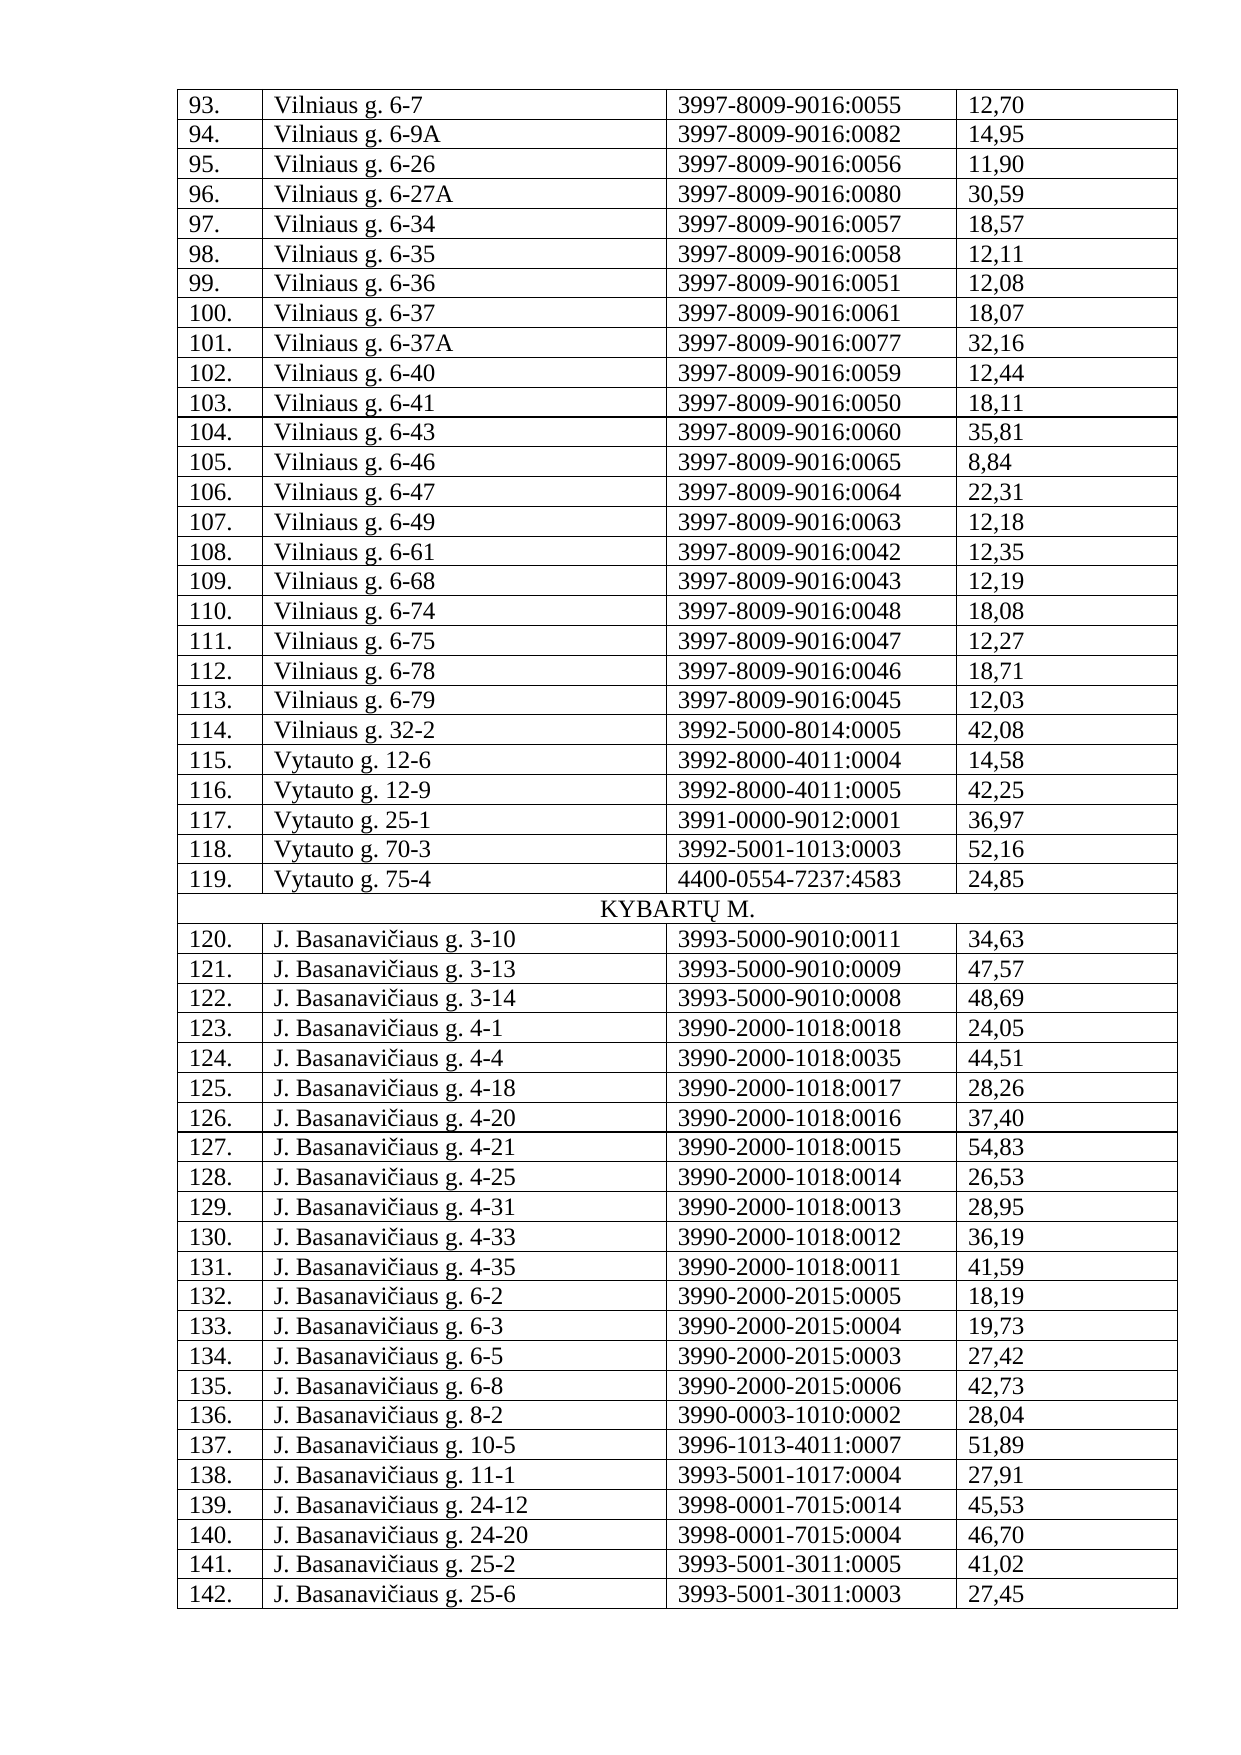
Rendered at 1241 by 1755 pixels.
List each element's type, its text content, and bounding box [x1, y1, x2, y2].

table_cell 129. [178, 1192, 262, 1221]
table_cell 32,16 [957, 328, 1177, 357]
table_cell 3996-1013-4011:0007 [667, 1430, 956, 1459]
table_cell J. Basanavičiaus g. 3-13 [263, 954, 666, 982]
table_cell 3990-2000-1018:0011 [667, 1252, 956, 1280]
table_cell 3997-8009-9016:0058 [667, 239, 956, 267]
table_cell 3998-0001-7015:0014 [667, 1490, 956, 1519]
table_cell 22,31 [957, 477, 1177, 506]
table_cell 97. [178, 209, 262, 238]
table_cell Vilniaus g. 6-68 [263, 566, 666, 595]
table_cell 117. [178, 805, 262, 833]
table_cell 27,45 [957, 1579, 1177, 1608]
table_cell 34,63 [957, 924, 1177, 953]
table_cell 107. [178, 507, 262, 536]
table_cell 48,69 [957, 984, 1177, 1012]
table_cell J. Basanavičiaus g. 11-1 [263, 1460, 666, 1489]
table_cell 134. [178, 1341, 262, 1370]
table_cell 12,44 [957, 358, 1177, 387]
table_cell Vilniaus g. 6-27A [263, 179, 666, 208]
table_cell 115. [178, 745, 262, 774]
table_cell 3992-8000-4011:0005 [667, 775, 956, 804]
table_cell 28,26 [957, 1073, 1177, 1102]
table_cell 139. [178, 1490, 262, 1519]
table_cell Vytauto g. 12-9 [263, 775, 666, 804]
table_cell 42,08 [957, 715, 1177, 744]
table_cell Vilniaus g. 6-26 [263, 149, 666, 178]
table_cell Vytauto g. 70-3 [263, 835, 666, 863]
table_cell 27,91 [957, 1460, 1177, 1489]
table_cell J. Basanavičiaus g. 3-10 [263, 924, 666, 953]
table_cell 101. [178, 328, 262, 357]
table_cell 24,85 [957, 864, 1177, 893]
table_cell 3992-5000-8014:0005 [667, 715, 956, 744]
table_cell 3993-5001-1017:0004 [667, 1460, 956, 1489]
table_cell 105. [178, 447, 262, 476]
table_cell 3997-8009-9016:0046 [667, 656, 956, 684]
table_cell Vilniaus g. 6-61 [263, 537, 666, 565]
table_cell J. Basanavičiaus g. 4-31 [263, 1192, 666, 1221]
table_cell 3997-8009-9016:0048 [667, 596, 956, 625]
table_cell 26,53 [957, 1162, 1177, 1191]
table_cell 3997-8009-9016:0051 [667, 269, 956, 297]
table_cell J. Basanavičiaus g. 24-20 [263, 1520, 666, 1548]
table_cell 19,73 [957, 1311, 1177, 1340]
table_cell 102. [178, 358, 262, 387]
table_cell Vytauto g. 25-1 [263, 805, 666, 833]
table_cell J. Basanavičiaus g. 25-6 [263, 1579, 666, 1608]
table_cell Vilniaus g. 6-40 [263, 358, 666, 387]
table_cell 18,19 [957, 1281, 1177, 1310]
table_cell 3997-8009-9016:0080 [667, 179, 956, 208]
table_cell 136. [178, 1401, 262, 1429]
table_cell 3997-8009-9016:0055 [667, 90, 956, 118]
table_cell 11,90 [957, 149, 1177, 178]
table_cell 42,25 [957, 775, 1177, 804]
table_cell 94. [178, 120, 262, 148]
table_cell 35,81 [957, 418, 1177, 446]
table_cell 3990-2000-1018:0015 [667, 1133, 956, 1161]
table_cell 141. [178, 1550, 262, 1578]
table_cell 123. [178, 1013, 262, 1042]
table_cell 3990-2000-1018:0017 [667, 1073, 956, 1102]
table_cell J. Basanavičiaus g. 24-12 [263, 1490, 666, 1519]
table_cell Vilniaus g. 6-37A [263, 328, 666, 357]
table_cell 14,95 [957, 120, 1177, 148]
table_cell 3990-2000-1018:0016 [667, 1103, 956, 1131]
table_cell 3997-8009-9016:0061 [667, 298, 956, 327]
table_cell Vilniaus g. 6-36 [263, 269, 666, 297]
table_cell 104. [178, 418, 262, 446]
table_cell 3990-2000-1018:0035 [667, 1043, 956, 1072]
table_cell 112. [178, 656, 262, 684]
table_cell 12,08 [957, 269, 1177, 297]
table_cell J. Basanavičiaus g. 3-14 [263, 984, 666, 1012]
table_cell 119. [178, 864, 262, 893]
table_cell 3990-2000-2015:0005 [667, 1281, 956, 1310]
table_cell 12,27 [957, 626, 1177, 655]
table_cell 3993-5001-3011:0005 [667, 1550, 956, 1578]
table_cell 24,05 [957, 1013, 1177, 1042]
table_cell 47,57 [957, 954, 1177, 982]
table_cell Vilniaus g. 6-34 [263, 209, 666, 238]
table_cell KYBARTŲ M. [178, 894, 1177, 923]
table_cell 108. [178, 537, 262, 565]
table_cell 3997-8009-9016:0047 [667, 626, 956, 655]
table_cell 3990-2000-1018:0013 [667, 1192, 956, 1221]
table_cell 37,40 [957, 1103, 1177, 1131]
table_cell 28,95 [957, 1192, 1177, 1221]
table_cell 54,83 [957, 1133, 1177, 1161]
table_cell 18,07 [957, 298, 1177, 327]
table_cell J. Basanavičiaus g. 4-18 [263, 1073, 666, 1102]
table_cell Vilniaus g. 6-47 [263, 477, 666, 506]
table_cell 18,71 [957, 656, 1177, 684]
table_cell 27,42 [957, 1341, 1177, 1370]
table_cell 110. [178, 596, 262, 625]
table_cell 131. [178, 1252, 262, 1280]
table_cell 12,18 [957, 507, 1177, 536]
table_cell J. Basanavičiaus g. 10-5 [263, 1430, 666, 1459]
table_cell Vilniaus g. 6-75 [263, 626, 666, 655]
table_cell 120. [178, 924, 262, 953]
table_cell 51,89 [957, 1430, 1177, 1459]
table_cell 3997-8009-9016:0063 [667, 507, 956, 536]
table_cell J. Basanavičiaus g. 6-5 [263, 1341, 666, 1370]
table_cell Vytauto g. 75-4 [263, 864, 666, 893]
table_cell 4400-0554-7237:4583 [667, 864, 956, 893]
table_cell 127. [178, 1133, 262, 1161]
table_cell 138. [178, 1460, 262, 1489]
table_cell 36,19 [957, 1222, 1177, 1251]
table_cell 98. [178, 239, 262, 267]
table_cell 3993-5000-9010:0009 [667, 954, 956, 982]
table_cell J. Basanavičiaus g. 4-1 [263, 1013, 666, 1042]
table_cell J. Basanavičiaus g. 4-25 [263, 1162, 666, 1191]
table_cell 128. [178, 1162, 262, 1191]
table_cell 14,58 [957, 745, 1177, 774]
table_cell 133. [178, 1311, 262, 1340]
table_cell 96. [178, 179, 262, 208]
table_cell J. Basanavičiaus g. 4-33 [263, 1222, 666, 1251]
table_cell 121. [178, 954, 262, 982]
table_cell 3997-8009-9016:0057 [667, 209, 956, 238]
table_cell 113. [178, 686, 262, 714]
table_cell 3997-8009-9016:0043 [667, 566, 956, 595]
table_cell J. Basanavičiaus g. 4-20 [263, 1103, 666, 1131]
table_cell Vilniaus g. 6-9A [263, 120, 666, 148]
table_cell 93. [178, 90, 262, 118]
table_cell 125. [178, 1073, 262, 1102]
table_cell 52,16 [957, 835, 1177, 863]
table_cell 3992-5001-1013:0003 [667, 835, 956, 863]
table_cell 142. [178, 1579, 262, 1608]
table_cell 3990-2000-1018:0012 [667, 1222, 956, 1251]
table_cell 132. [178, 1281, 262, 1310]
table_cell Vilniaus g. 32-2 [263, 715, 666, 744]
table_cell 3990-2000-1018:0014 [667, 1162, 956, 1191]
table_cell 99. [178, 269, 262, 297]
table_cell Vilniaus g. 6-49 [263, 507, 666, 536]
table_cell 42,73 [957, 1371, 1177, 1399]
table_cell 118. [178, 835, 262, 863]
table_cell 114. [178, 715, 262, 744]
table_cell 36,97 [957, 805, 1177, 833]
table_cell 103. [178, 388, 262, 416]
table_cell 3997-8009-9016:0042 [667, 537, 956, 565]
table_cell 122. [178, 984, 262, 1012]
table_cell 44,51 [957, 1043, 1177, 1072]
table_cell 18,11 [957, 388, 1177, 416]
table_cell 3997-8009-9016:0045 [667, 686, 956, 714]
table_cell 130. [178, 1222, 262, 1251]
table_cell 41,59 [957, 1252, 1177, 1280]
table_cell 45,53 [957, 1490, 1177, 1519]
table_cell 3997-8009-9016:0082 [667, 120, 956, 148]
table_cell 3997-8009-9016:0077 [667, 328, 956, 357]
table_cell 135. [178, 1371, 262, 1399]
table_cell 3997-8009-9016:0060 [667, 418, 956, 446]
table_cell Vilniaus g. 6-43 [263, 418, 666, 446]
table_cell 3993-5000-9010:0008 [667, 984, 956, 1012]
table_cell 3997-8009-9016:0050 [667, 388, 956, 416]
table_cell 12,70 [957, 90, 1177, 118]
table_cell J. Basanavičiaus g. 4-35 [263, 1252, 666, 1280]
table_cell 3990-2000-2015:0003 [667, 1341, 956, 1370]
table_cell 3997-8009-9016:0056 [667, 149, 956, 178]
table_cell 109. [178, 566, 262, 595]
table_cell 140. [178, 1520, 262, 1548]
table_cell J. Basanavičiaus g. 25-2 [263, 1550, 666, 1578]
table_cell 106. [178, 477, 262, 506]
table_cell Vilniaus g. 6-37 [263, 298, 666, 327]
table_cell 126. [178, 1103, 262, 1131]
table_cell 111. [178, 626, 262, 655]
table_cell 3992-8000-4011:0004 [667, 745, 956, 774]
table_cell Vilniaus g. 6-7 [263, 90, 666, 118]
table_cell 3991-0000-9012:0001 [667, 805, 956, 833]
table_cell Vilniaus g. 6-41 [263, 388, 666, 416]
table_cell 124. [178, 1043, 262, 1072]
table_cell 3990-0003-1010:0002 [667, 1401, 956, 1429]
table_cell 3990-2000-1018:0018 [667, 1013, 956, 1042]
table_cell Vilniaus g. 6-35 [263, 239, 666, 267]
table_cell 116. [178, 775, 262, 804]
table_cell 137. [178, 1430, 262, 1459]
table_cell 18,08 [957, 596, 1177, 625]
table_cell 46,70 [957, 1520, 1177, 1548]
table_cell 12,11 [957, 239, 1177, 267]
table_cell 41,02 [957, 1550, 1177, 1578]
table_cell 28,04 [957, 1401, 1177, 1429]
table_cell 18,57 [957, 209, 1177, 238]
table_cell Vytauto g. 12-6 [263, 745, 666, 774]
table_cell 3997-8009-9016:0059 [667, 358, 956, 387]
table_cell 3990-2000-2015:0004 [667, 1311, 956, 1340]
table_cell 3993-5000-9010:0011 [667, 924, 956, 953]
table_cell 100. [178, 298, 262, 327]
table_cell J. Basanavičiaus g. 6-8 [263, 1371, 666, 1399]
table_cell Vilniaus g. 6-79 [263, 686, 666, 714]
table_cell J. Basanavičiaus g. 6-2 [263, 1281, 666, 1310]
table_cell 95. [178, 149, 262, 178]
table_cell 3993-5001-3011:0003 [667, 1579, 956, 1608]
table_cell J. Basanavičiaus g. 8-2 [263, 1401, 666, 1429]
table_cell 3998-0001-7015:0004 [667, 1520, 956, 1548]
table_cell J. Basanavičiaus g. 6-3 [263, 1311, 666, 1340]
table_cell Vilniaus g. 6-74 [263, 596, 666, 625]
table_cell J. Basanavičiaus g. 4-4 [263, 1043, 666, 1072]
table_cell 12,35 [957, 537, 1177, 565]
table_cell 30,59 [957, 179, 1177, 208]
table_cell J. Basanavičiaus g. 4-21 [263, 1133, 666, 1161]
table_cell 8,84 [957, 447, 1177, 476]
table_cell Vilniaus g. 6-78 [263, 656, 666, 684]
table_cell 12,19 [957, 566, 1177, 595]
table_cell 12,03 [957, 686, 1177, 714]
table_cell Vilniaus g. 6-46 [263, 447, 666, 476]
table_cell 3997-8009-9016:0064 [667, 477, 956, 506]
table_cell 3990-2000-2015:0006 [667, 1371, 956, 1399]
table_cell 3997-8009-9016:0065 [667, 447, 956, 476]
